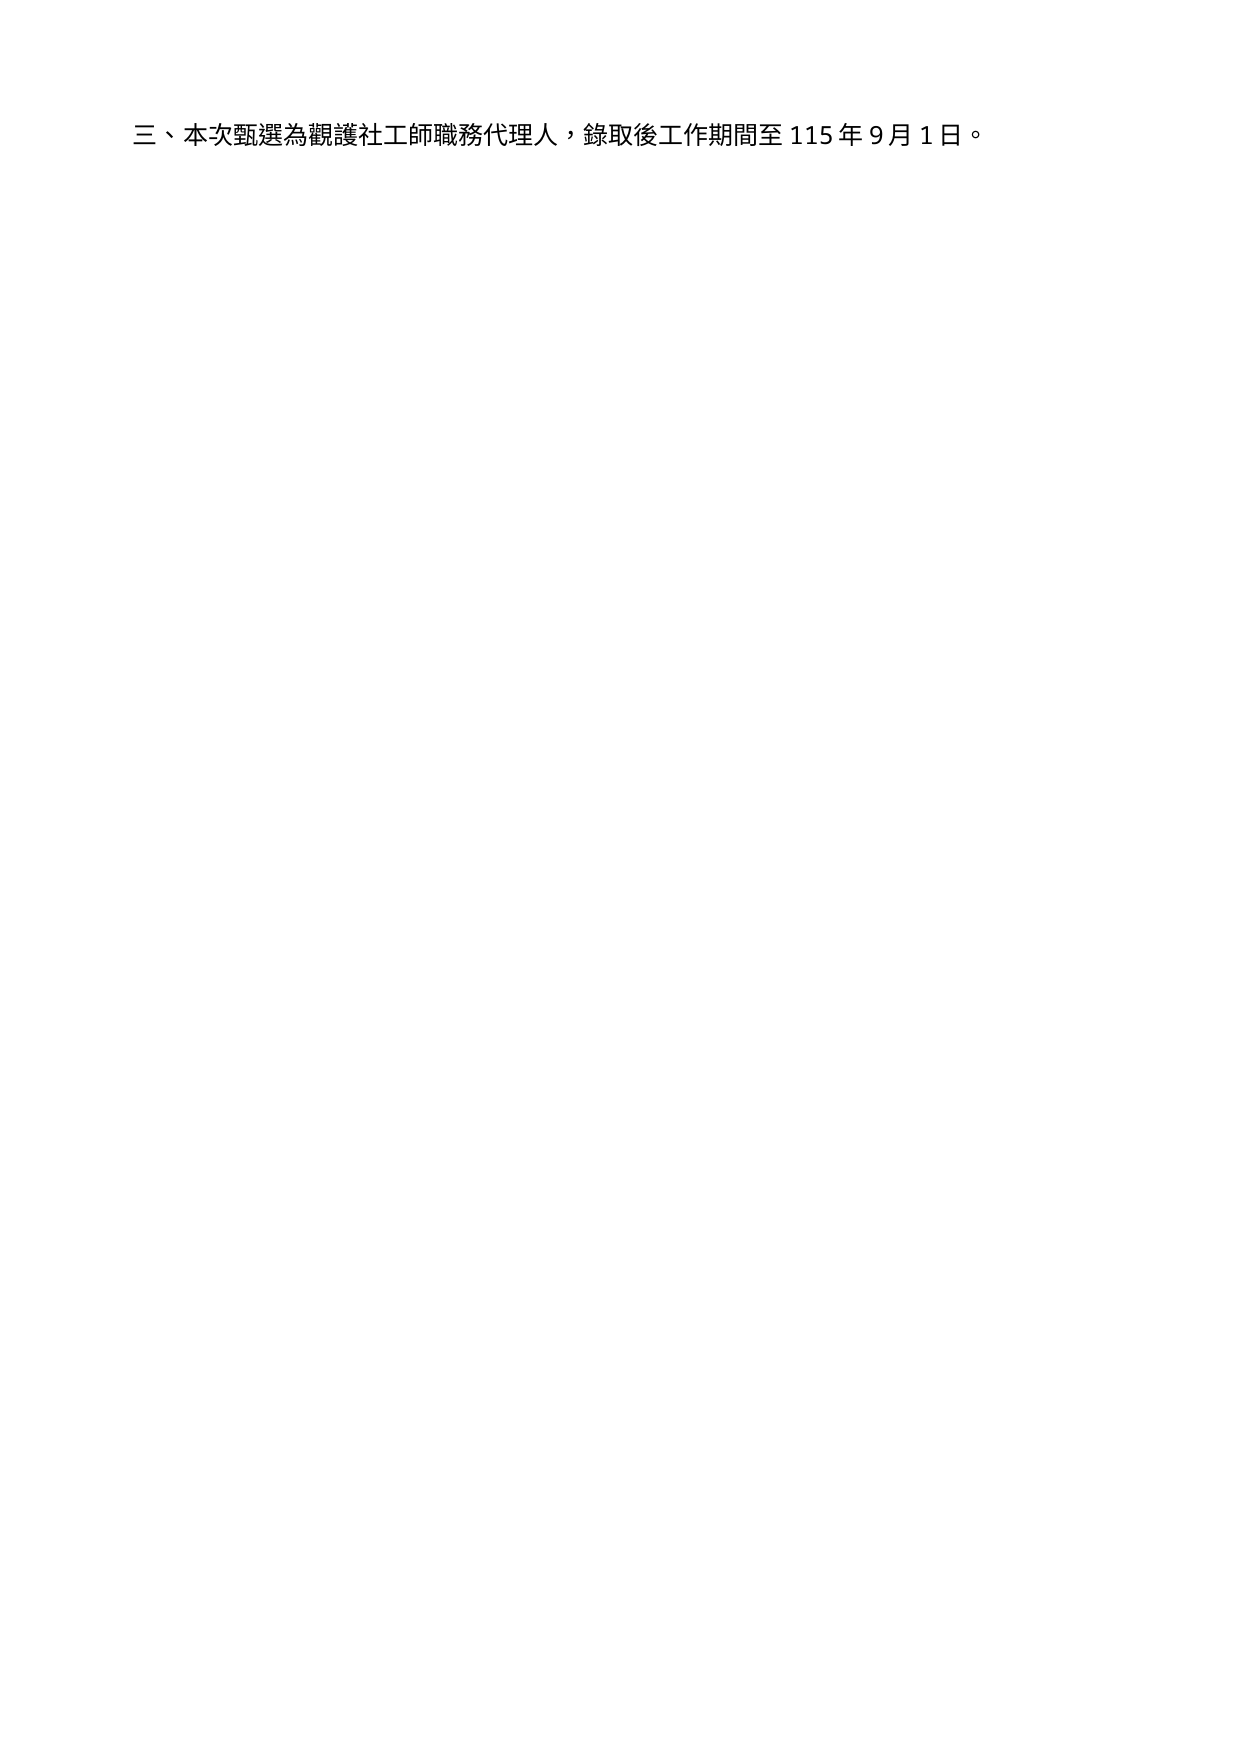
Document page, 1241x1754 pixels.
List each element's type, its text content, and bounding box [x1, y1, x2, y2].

list 本次甄選為觀護社工師職務代理人，錄取後工作期間至115年9月1日。 [133, 92, 1145, 154]
